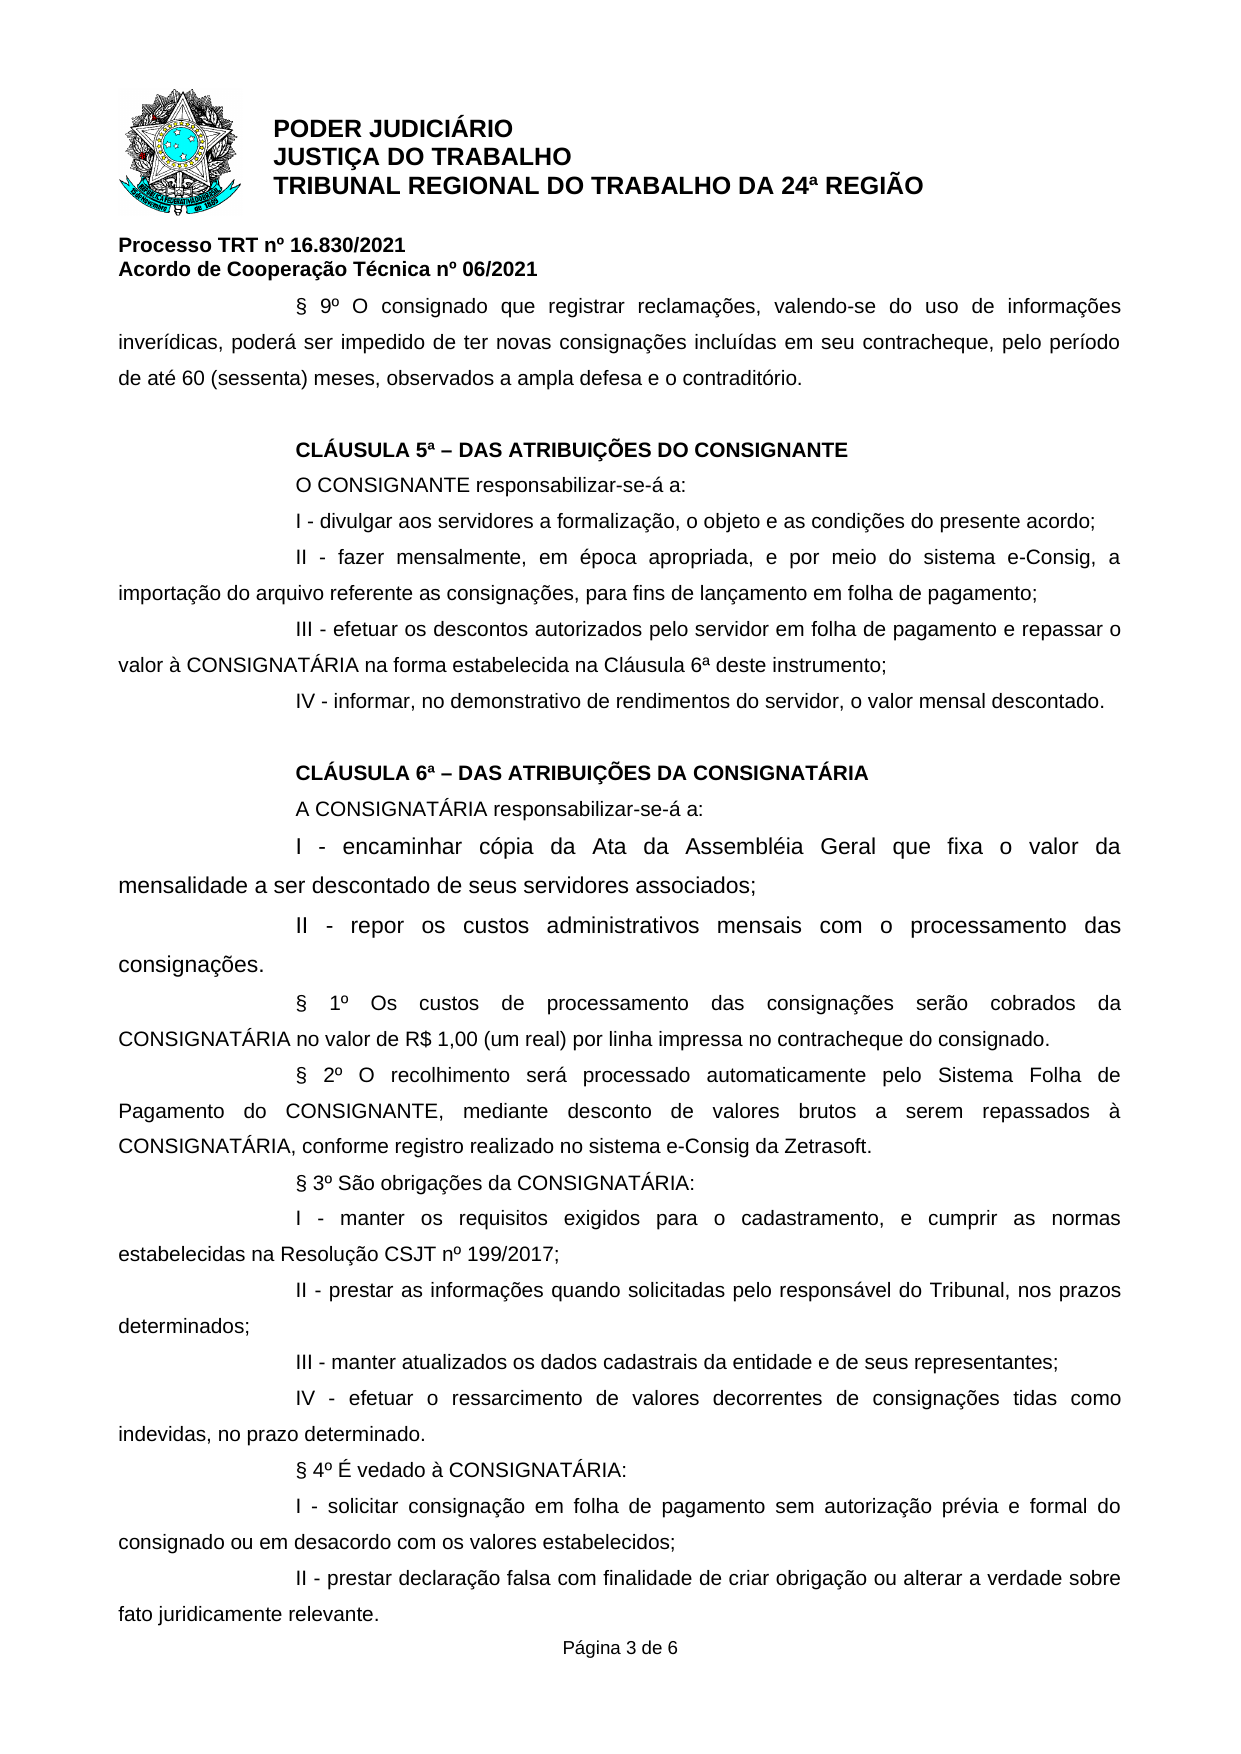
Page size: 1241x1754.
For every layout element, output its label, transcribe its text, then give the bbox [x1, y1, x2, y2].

text § 3º São obrigações da CONSIGNATÁRIA: [118, 1170, 1122, 1194]
text § 2º O recolhimento será processado automaticamente pelo Sistema Folha de Pagamento do CONSIGNANTE, mediante desconto de valores brutos a serem repassados à CONSIGNATÁRIA, conforme registro realizado no sistema e-Consig da Zetrasoft. [118, 1062, 1122, 1158]
text IV - efetuar o ressarcimento de valores decorrentes de consignações tidas como indevidas, no prazo determinado. [118, 1386, 1122, 1446]
text § 4º É vedado à consignatária: [118, 1458, 1122, 1482]
text A CONSIGNATÁRIA responsabilizar-se-á a: [118, 797, 1122, 821]
text I - encaminhar cópia da Ata da Assembléia Geral que fixa o valor da mensalidade a ser descontado de seus servidores associados; [118, 833, 1122, 898]
text III - manter atualizados os dados cadastrais da entidade e de seus representantes; [118, 1350, 1122, 1374]
text § 1º Os custos de processamento das consignações serão cobrados da CONSIGNATÁRIA no valor de R$ 1,00 (um real) por linha impressa no contracheque do consignado. [118, 991, 1122, 1051]
text I - divulgar aos servidores a formalização, o objeto e as condições do presente acordo; [118, 509, 1122, 533]
text O CONSIGNANTE responsabilizar-se-á a: [118, 473, 1122, 497]
picture [118, 88, 243, 216]
text II - fazer mensalmente, em época apropriada, e por meio do sistema e-Consig, a importação do arquivo referente as consignações, para fins de lançamento em folha de pagamento; [118, 545, 1122, 605]
text III - efetuar os descontos autorizados pelo servidor em folha de pagamento e repassar o valor à CONSIGNATÁRIA na forma estabelecida na Cláusula 6ª deste instrumento; [118, 617, 1122, 677]
text § 9º O consignado que registrar reclamações, valendo-se do uso de informações inverídicas, poderá ser impedido de ter novas consignações incluídas em seu contracheque, pelo período de até 60 (sessenta) meses, observados a ampla defesa e o contraditório. [118, 294, 1122, 389]
text II - repor os custos administrativos mensais com o processamento das consignações. [118, 912, 1122, 977]
text II - prestar as informações quando solicitadas pelo responsável do Tribunal, nos prazos determinados; [118, 1278, 1122, 1338]
subtitle CLÁUSULA 6ª – DAS ATRIBUIÇÕES DA CONSIGNATÁRIA [118, 761, 1122, 785]
text I - manter os requisitos exigidos para o cadastramento, e cumprir as normas estabelecidas na Resolução CSJT nº 199/2017; [118, 1206, 1122, 1266]
text II - prestar declaração falsa com finalidade de criar obrigação ou alterar a verdade sobre fato juridicamente relevante. [118, 1566, 1122, 1626]
text IV - informar, no demonstrativo de rendimentos do servidor, o valor mensal descontado. [118, 689, 1122, 713]
text I - solicitar consignação em folha de pagamento sem autorização prévia e formal do consignado ou em desacordo com os valores estabelecidos; [118, 1494, 1122, 1554]
text CLÁUSULA 5ª – DAS ATRIBUIÇÕES DO CONSIGNANTE [118, 437, 1122, 461]
